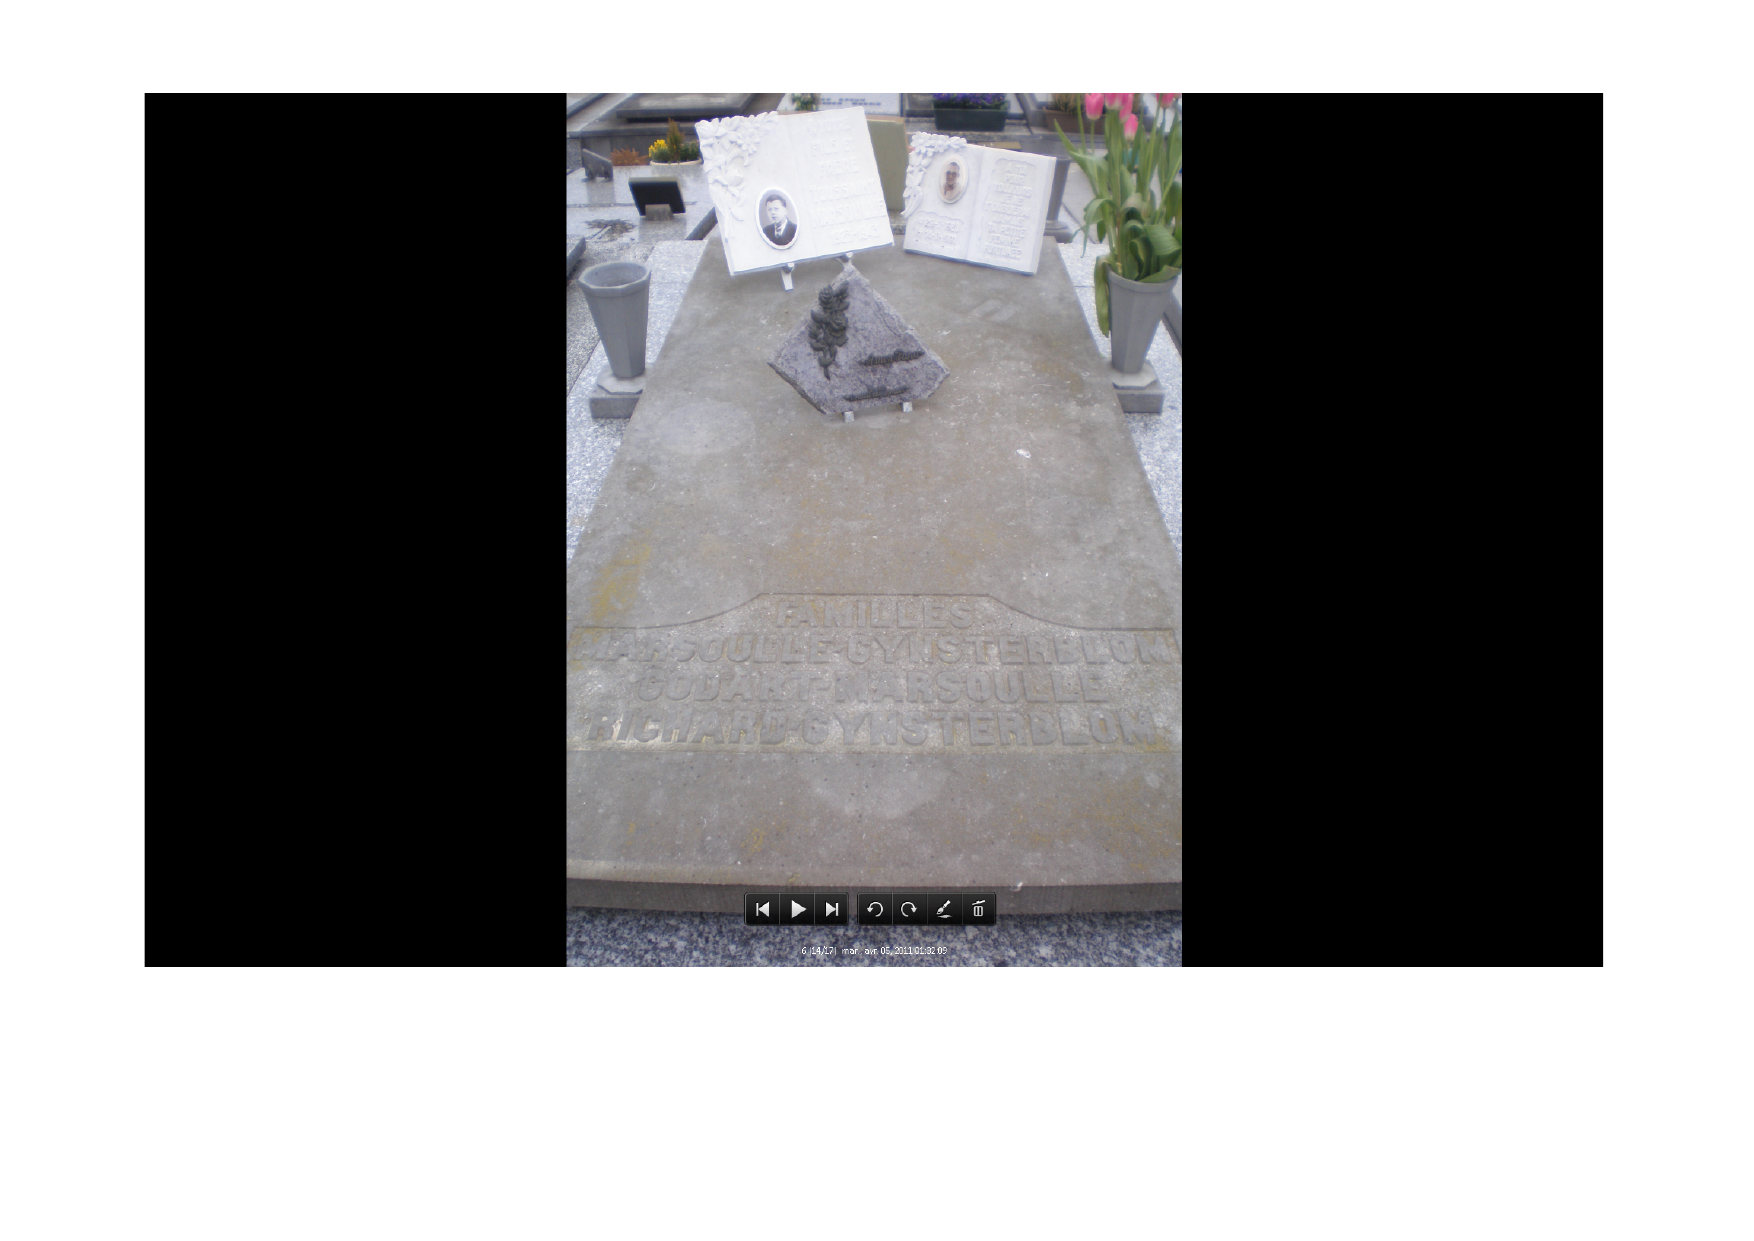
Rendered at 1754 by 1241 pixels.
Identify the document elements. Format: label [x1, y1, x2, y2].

picture [144, 93, 1604, 967]
